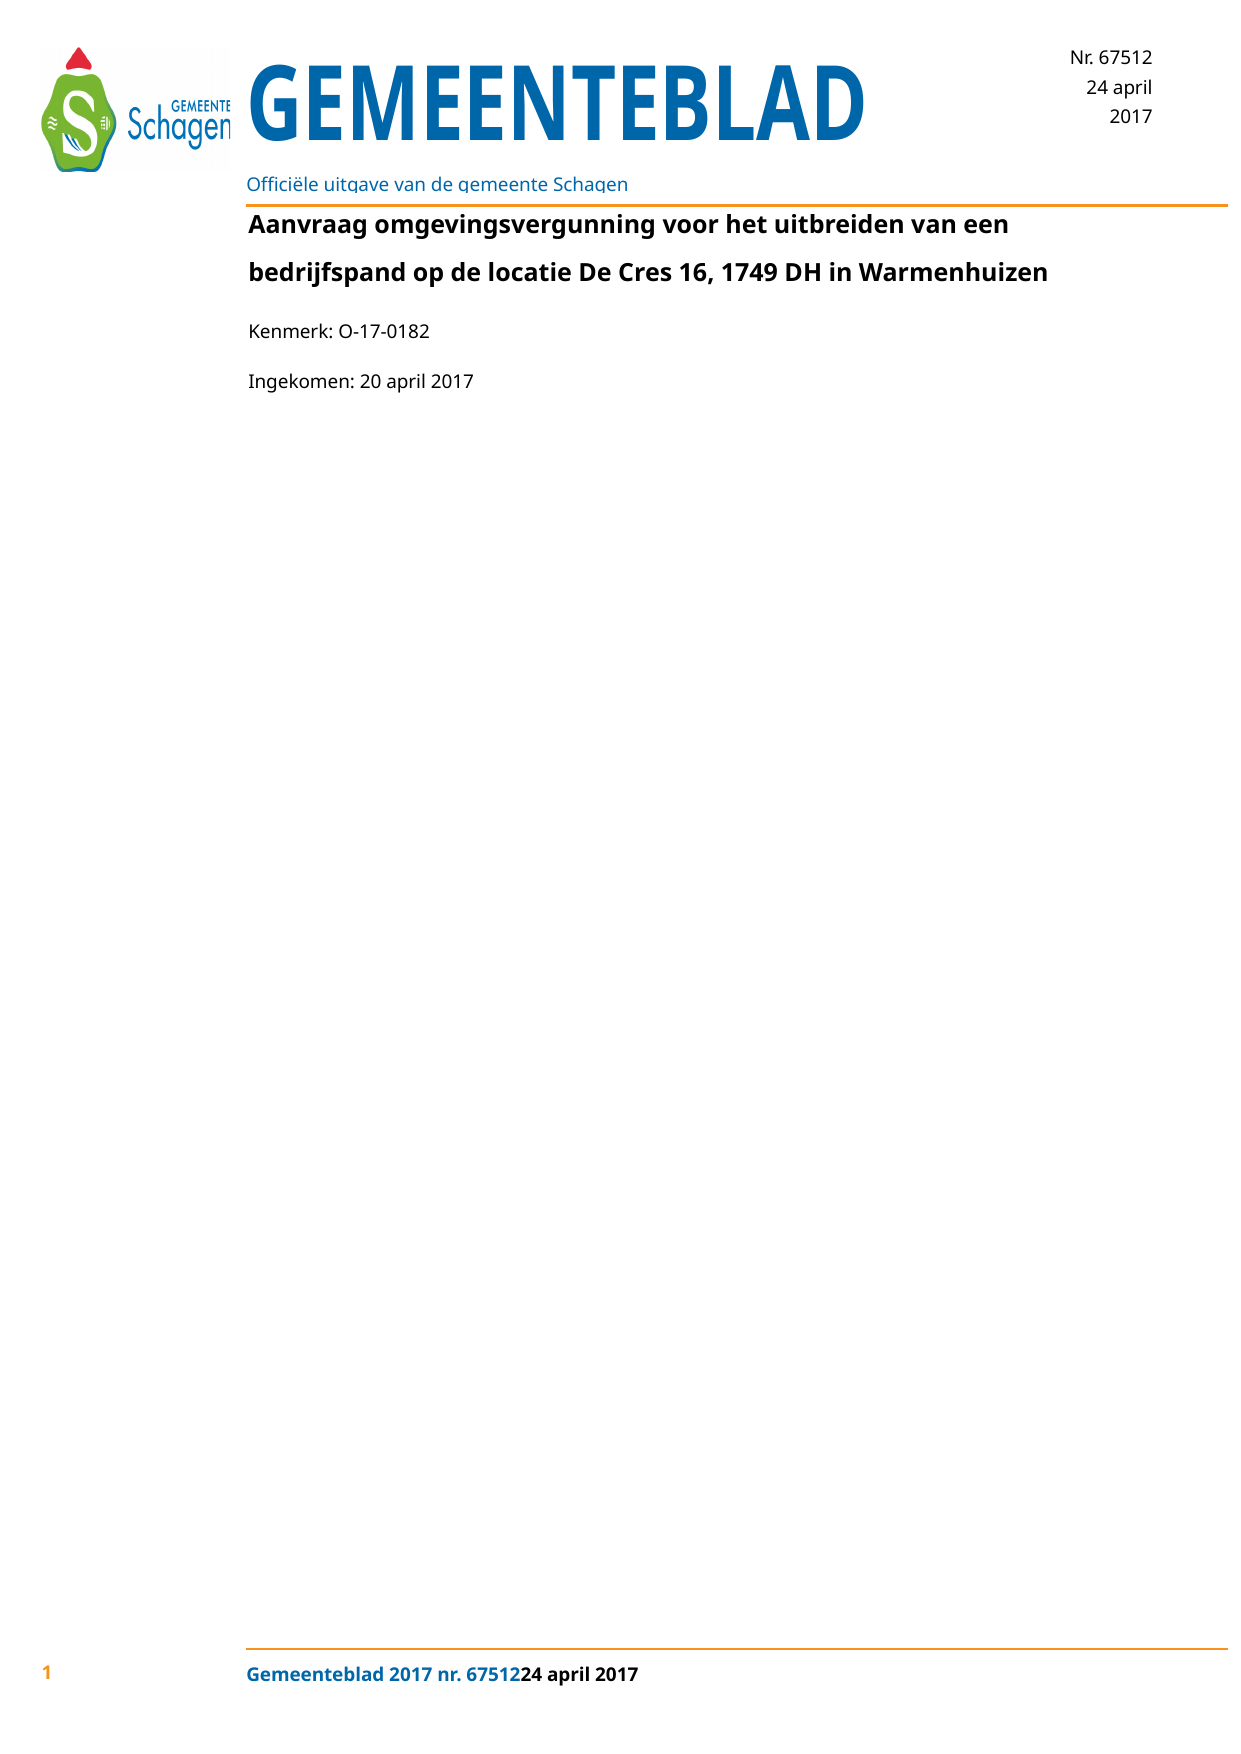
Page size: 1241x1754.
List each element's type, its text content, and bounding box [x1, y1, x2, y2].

picture [41, 47, 231, 172]
text Ingekomen: 20 april 2017 [248, 368, 1152, 394]
text Kenmerk: O-17-0182 [248, 318, 1152, 344]
text Aanvraag omgevingsvergunning voor het uitbreiden van een bedrijfspand op de locatie De Cres 16, 1749 DH in Warmenhuizen [248, 207, 1152, 288]
